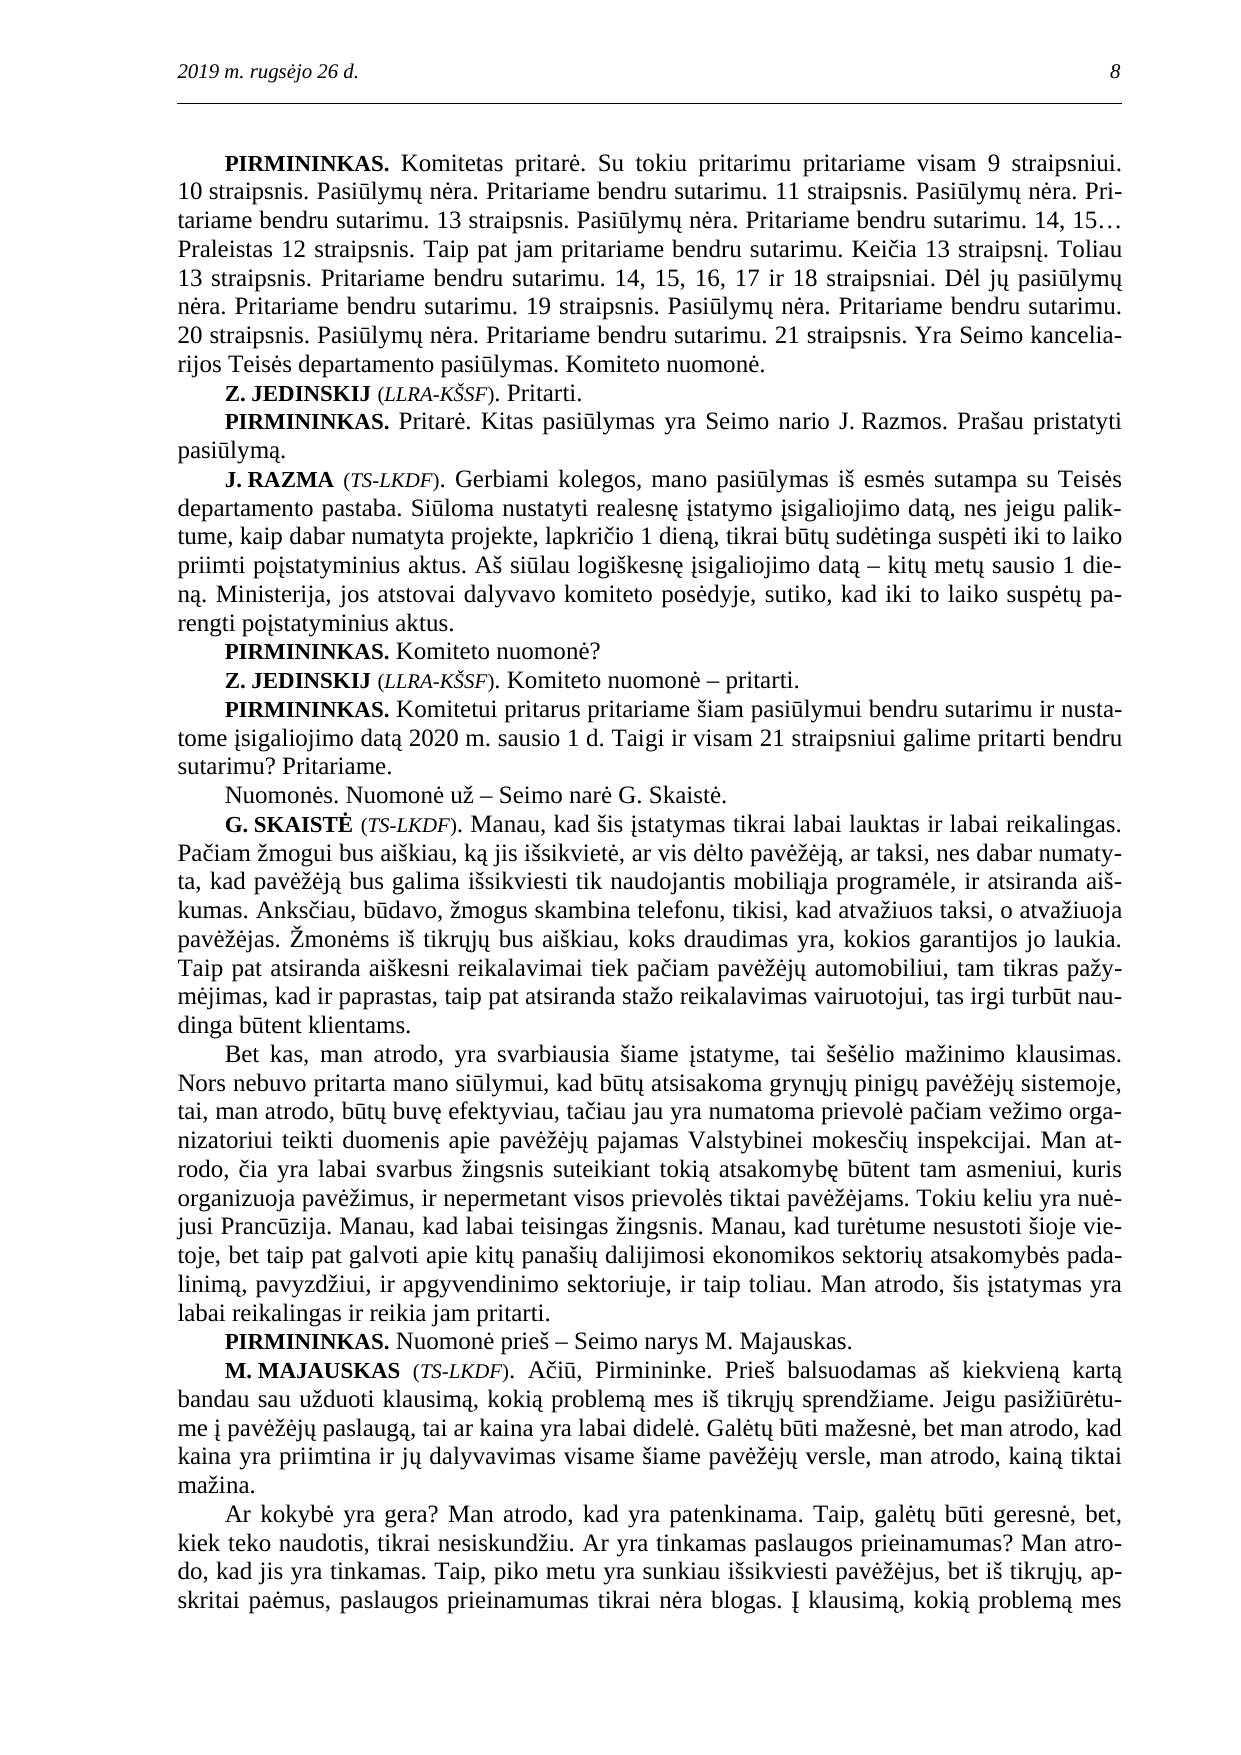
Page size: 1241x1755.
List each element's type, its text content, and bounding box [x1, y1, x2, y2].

text J. RAZMA (TS-LKDF). Ger­bia­mi ko­le­gos, ma­no pa­siū­ly­mas iš es­mės su­tam­pa su Tei­sės de­par­ta­men­to pa­sta­ba. Siū­lo­ma nu­sta­ty­ti re­a­les­nę įsta­ty­mo įsi­ga­lio­ji­mo da­tą, nes jei­gu pa­lik­tu­me, kaip da­bar nu­ma­ty­ta pro­jek­te, lap­kri­čio 1 die­ną, tik­rai bū­tų su­dė­tin­ga su­spė­ti iki to lai­ko pri­im­ti po­įsta­ty­mi­nius ak­tus. Aš siū­lau lo­giš­kes­nę įsi­ga­lio­ji­mo da­tą – ki­tų me­tų sau­sio 1 die­ną. Mi­nis­te­ri­ja, jos at­sto­vai da­ly­va­vo ko­mi­te­to po­sė­dy­je, su­ti­ko, kad iki to lai­ko su­spė­tų pa­reng­ti po­įsta­ty­mi­nius ak­tus. [177, 464, 1122, 636]
text Nuo­mo­nės. Nuo­mo­nė už – Sei­mo na­rė G. Skais­tė. [177, 780, 1122, 809]
text Ar ko­ky­bė yra ge­ra? Man at­ro­do, kad yra pa­ten­ki­na­ma. Taip, ga­lė­tų bū­ti ge­res­nė, bet, kiek te­ko nau­do­tis, tik­rai ne­si­skun­džiu. Ar yra tin­ka­mas pa­slau­gos pri­ei­na­mu­mas? Man at­ro­do, kad jis yra tin­ka­mas. Taip, pi­ko me­tu yra sun­kiau iš­si­kvies­ti pa­vė­žė­jus, bet iš tik­rų­jų, ap­skri­tai pa­ė­mus, pa­slau­gos pri­ei­na­mu­mas tik­rai nė­ra blo­gas. Į klau­si­mą, ko­kią pro­ble­mą mes [177, 1499, 1122, 1614]
text Z. JEDINSKIJ (LLRA-KŠSF). Pri­tar­ti. [177, 378, 1122, 406]
text PIRMININKAS. Ko­mi­te­tas pri­ta­rė. Su to­kiu pri­ta­ri­mu pri­ta­ria­me vi­sam 9 straips­niui. 10 straips­nis. Pa­siū­ly­mų nė­ra. Pri­ta­ria­me ben­dru su­ta­ri­mu. 11 straips­nis. Pa­siū­ly­mų nė­ra. Pri­ta­ria­me ben­dru su­ta­ri­mu. 13 straips­nis. Pa­siū­ly­mų nė­ra. Pri­ta­ria­me ben­dru su­ta­ri­mu. 14, 15… Pra­leis­tas 12 straips­nis. Taip pat jam pri­ta­ria­me ben­dru su­ta­ri­mu. Kei­čia 13 straips­nį. To­liau 13 straips­nis. Pri­ta­ria­me ben­dru su­ta­ri­mu. 14, 15, 16, 17 ir 18 straips­niai. Dėl jų pa­siū­ly­mų nė­ra. Pri­ta­ria­me ben­dru su­ta­ri­mu. 19 straips­nis. Pa­siū­ly­mų nė­ra. Pri­ta­ria­me ben­dru su­ta­ri­mu. 20 straips­nis. Pa­siū­ly­mų nė­ra. Pri­ta­ria­me ben­dru su­ta­ri­mu. 21 straips­nis. Yra Sei­mo kan­ce­lia­ri­jos Tei­sės de­par­ta­men­to pa­siū­ly­mas. Ko­mi­te­to nuo­mo­nė. [177, 148, 1122, 378]
text Z. JEDINSKIJ (LLRA-KŠSF). Ko­mi­te­to nuo­mo­nė – pri­tar­ti. [177, 665, 1122, 694]
text PIRMININKAS. Nuo­mo­nė prieš – Sei­mo na­rys M. Ma­jaus­kas. [177, 1326, 1122, 1355]
text M. MAJAUSKAS (TS-LKDF). Ačiū, Pir­mi­nin­ke. Prieš bal­suo­da­mas aš kiek­vie­ną kar­tą ban­dau sau už­duo­ti klau­si­mą, ko­kią pro­ble­mą mes iš tik­rų­jų spren­džia­me. Jei­gu pa­si­žiū­rė­tu­me į pa­vė­žė­jų pa­slau­gą, tai ar kai­na yra la­bai di­de­lė. Ga­lė­tų bū­ti ma­žes­nė, bet man at­ro­do, kad kai­na yra pri­im­ti­na ir jų da­ly­va­vi­mas vi­sa­me šia­me pa­vė­žė­jų ver­sle, man at­ro­do, kai­ną tik­tai ma­ži­na. [177, 1355, 1122, 1499]
text G. SKAISTĖ (TS-LKDF). Ma­nau, kad šis įsta­ty­mas tik­rai la­bai lauk­tas ir la­bai rei­ka­lin­gas. Pa­čiam žmo­gui bus aiš­kiau, ką jis iš­si­kvie­tė, ar vis dėl­to pa­vė­žė­ją, ar tak­si, nes da­bar nu­ma­ty­ta, kad pa­vė­žė­ją bus ga­li­ma iš­si­kvies­ti tik nau­do­jan­tis mo­bi­li­ą­ja pro­gra­mė­le, ir at­si­ran­da aiš­ku­mas. Anks­čiau, bū­da­vo, žmo­gus skam­bi­na te­le­fo­nu, ti­ki­si, kad at­va­žiuos tak­si, o at­va­žiuo­ja pa­vė­žė­jas. Žmo­nėms iš tik­rų­jų bus aiš­kiau, koks drau­di­mas yra, ko­kios ga­ran­ti­jos jo lau­kia. Taip pat at­si­ran­da aiš­kes­ni rei­ka­la­vi­mai tiek pa­čiam pa­vė­žė­jų au­to­mo­bi­liui, tam tik­ras pa­žy­mė­ji­mas, kad ir pa­pras­tas, taip pat at­si­ran­da sta­žo rei­ka­la­vi­mas vai­ruo­to­jui, tas ir­gi tur­būt nau­din­ga bū­tent klien­tams. [177, 809, 1122, 1039]
text PIRMININKAS. Ko­mi­te­tui pri­ta­rus pri­ta­ria­me šiam pa­siū­ly­mui ben­dru su­ta­ri­mu ir nu­sta­to­me įsi­ga­lio­ji­mo da­tą 2020 m. sau­sio 1 d. Tai­gi ir vi­sam 21 straips­niui ga­li­me pri­tar­ti ben­dru su­ta­ri­mu? Pri­ta­ria­me. [177, 694, 1122, 780]
text PIRMININKAS. Ko­mi­te­to nuo­mo­nė? [177, 636, 1122, 665]
text Bet kas, man at­ro­do, yra svar­biau­sia šia­me įsta­ty­me, tai še­šė­lio ma­ži­ni­mo klau­si­mas. Nors ne­bu­vo pri­tar­ta ma­no siū­ly­mui, kad bū­tų at­si­sa­ko­ma gry­nų­jų pi­ni­gų pa­vė­žė­jų sis­te­mo­je, tai, man at­ro­do, bū­tų bu­vę efek­ty­viau, ta­čiau jau yra nu­ma­to­ma prie­vo­lė pa­čiam ve­ži­mo or­ga­ni­za­to­riui teik­ti duo­me­nis apie pa­vė­žė­jų pa­ja­mas Vals­ty­bi­nei mo­kes­čių ins­pek­ci­jai. Man at­rodo, čia yra la­bai svar­bus žings­nis su­tei­kiant to­kią at­sa­ko­my­bę bū­tent tam as­me­niui, ku­ris orga­ni­zuo­ja pa­vė­ži­mus, ir ne­per­me­tant vi­sos prie­vo­lės tik­tai pa­vė­žė­jams. To­kiu ke­liu yra nu­ė­ju­si Pran­cū­zi­ja. Ma­nau, kad la­bai tei­sin­gas žings­nis. Ma­nau, kad tu­rė­tu­me ne­su­sto­ti šio­je vie­to­je, bet taip pat gal­vo­ti apie ki­tų pa­na­šių da­li­ji­mo­si eko­no­mi­kos sek­to­rių at­sa­ko­my­bės pa­da­li­ni­mą, pa­vyz­džiui, ir ap­gy­ven­di­ni­mo sek­to­riu­je, ir taip to­liau. Man at­ro­do, šis įsta­ty­mas yra la­bai rei­ka­lin­gas ir rei­kia jam pri­tar­ti. [177, 1039, 1122, 1326]
text PIRMININKAS. Pri­ta­rė. Ki­tas pa­siū­ly­mas yra Sei­mo na­rio J. Raz­mos. Pra­šau pri­sta­ty­ti pa­siū­ly­mą. [177, 406, 1122, 464]
